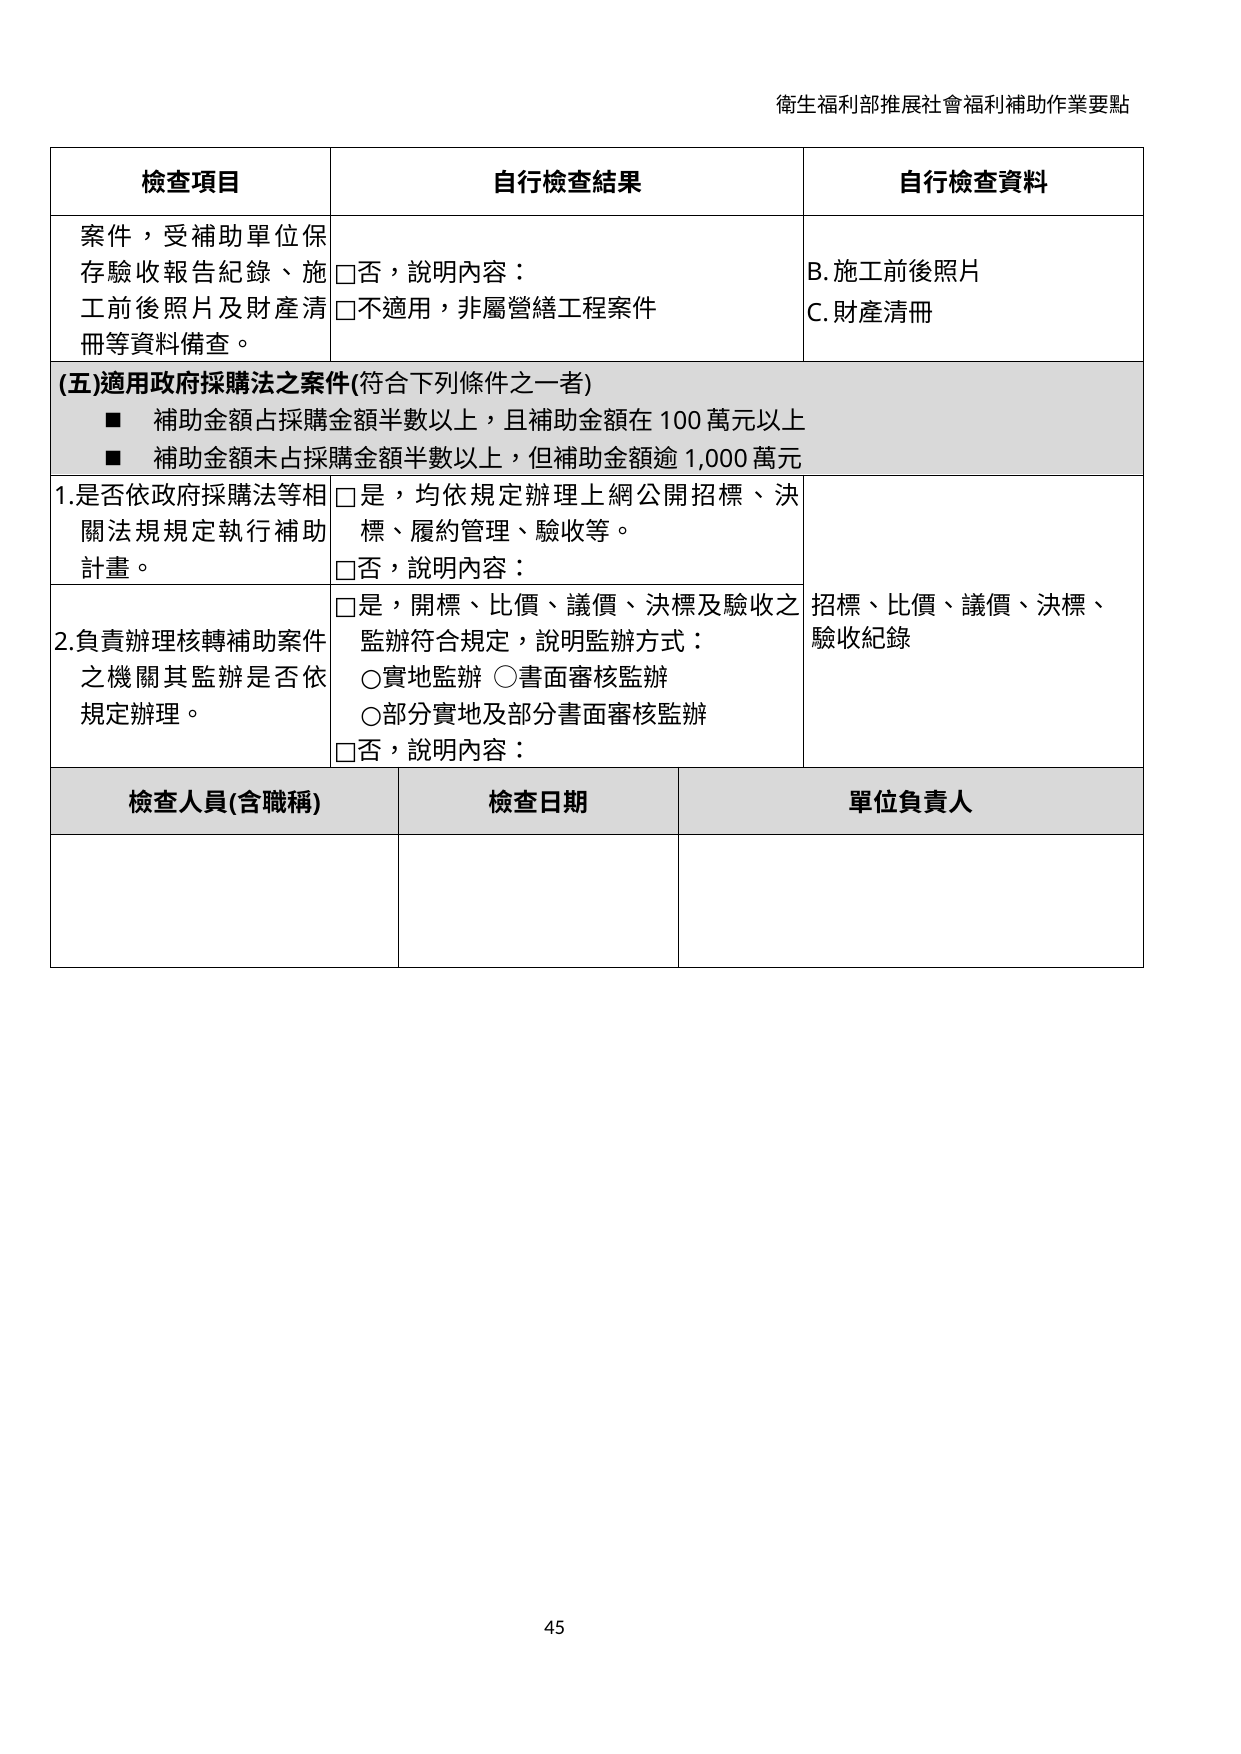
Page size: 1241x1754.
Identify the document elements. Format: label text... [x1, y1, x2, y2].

table_cell (五)適用政府採購法之案件(符合下列條件之一者) 補助金額占採購金額半數以上，且補助金額在100萬元以上 補助金額未占採購金額半數以上，但補助金額逾1,000萬元 [51, 362, 1143, 474]
table_cell 檢查日期 [399, 768, 678, 834]
table_cell □否，說明內容： □不適用，非屬營繕工程案件 [331, 216, 803, 361]
table_cell 2.負責辦理核轉補助案件之機關其監辦是否依規定辦理。 [51, 585, 330, 767]
table_cell [679, 835, 1143, 967]
table_cell 檢查人員(含職稱) [51, 768, 398, 834]
table_cell [399, 835, 678, 967]
table_cell 單位負責人 [679, 768, 1143, 834]
table_cell □是，開標、比價、議價、決標及驗收之監辦符合規定，說明監辦方式： ○實地監辦 ○書面審核監辦 ○部分實地及部分書面審核監辦 □否，說明內容： [331, 585, 803, 767]
table_cell 1.是否依政府採購法等相關法規規定執行補助計畫。 [51, 476, 330, 584]
table_cell □是，均依規定辦理上網公開招標、決標、履約管理、驗收等。 □否，說明內容： [331, 476, 803, 584]
table_cell 案件，受補助單位保存驗收報告紀錄、施工前後照片及財產清冊等資料備查。 [51, 216, 330, 361]
table_cell [51, 835, 398, 967]
table_header 檢查項目 [51, 148, 330, 215]
table_cell 驗收報告紀錄 施工前後照片 財產清冊 [804, 216, 1143, 361]
table_header 自行檢查結果 [331, 148, 803, 215]
table_cell 招標、比價、議價、決標、驗收紀錄 [804, 476, 1143, 767]
table_header 自行檢查資料 [804, 148, 1143, 215]
